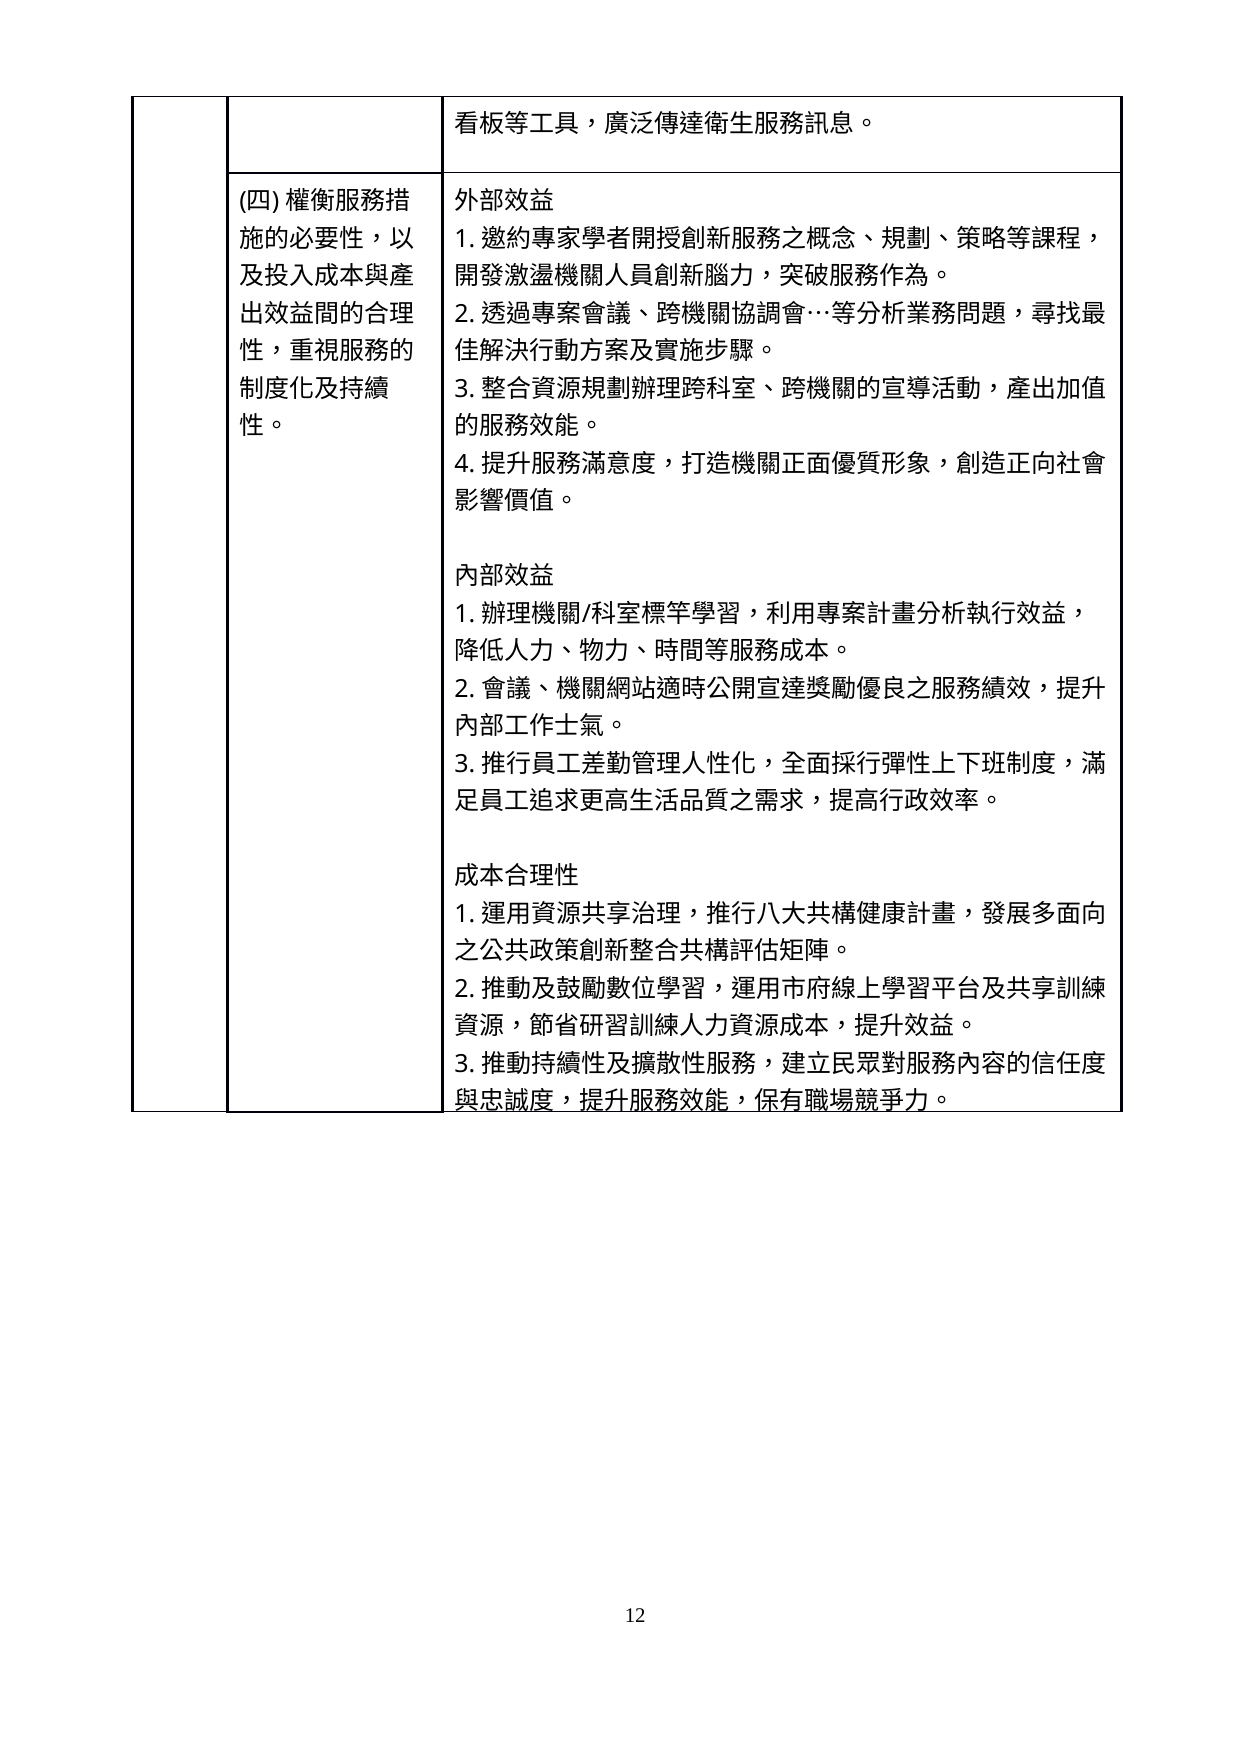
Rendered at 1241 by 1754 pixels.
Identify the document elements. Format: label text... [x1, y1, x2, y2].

table_cell (四) 權衡服務措施的必要性，以及投入成本與產出效益間的合理性，重視服務的制度化及持續性。 [229, 174, 441, 1111]
table_cell [134, 97, 226, 1111]
table_cell [229, 97, 441, 172]
table_cell 看板等工具，廣泛傳達衛生服務訊息。 [444, 97, 1120, 172]
table_cell 外部效益 1. 邀約專家學者開授創新服務之概念、規劃、策略等課程，開發激盪機關人員創新腦力，突破服務作為。 2. 透過專案會議、跨機關協調會…等分析業務問題，尋找最佳解決行動方案及實施步驟。 3. 整合資源規劃辦理跨科室、跨機關的宣導活動，產出加值的服務效能。 4. 提升服務滿意度，打造機關正面優質形象，創造正向社會影響價值。 內部效益 1. 辦理機關/科室標竿學習，利用專案計畫分析執行效益，降低人力、物力、時間等服務成本。 2. 會議、機關網站適時公開宣達獎勵優良之服務績效，提升內部工作士氣。 3. 推行員工差勤管理人性化，全面採行彈性上下班制度，滿足員工追求更高生活品質之需求，提高行政效率。 成本合理性 1. 運用資源共享治理，推行八大共構健康計畫，發展多面向之公共政策創新整合共構評估矩陣。 2. 推動及鼓勵數位學習，運用市府線上學習平台及共享訓練資源，節省研習訓練人力資源成本，提升效益。 3. 推動持續性及擴散性服務，建立民眾對服務內容的信任度與忠誠度，提升服務效能，保有職場競爭力。 [444, 173, 1120, 1111]
